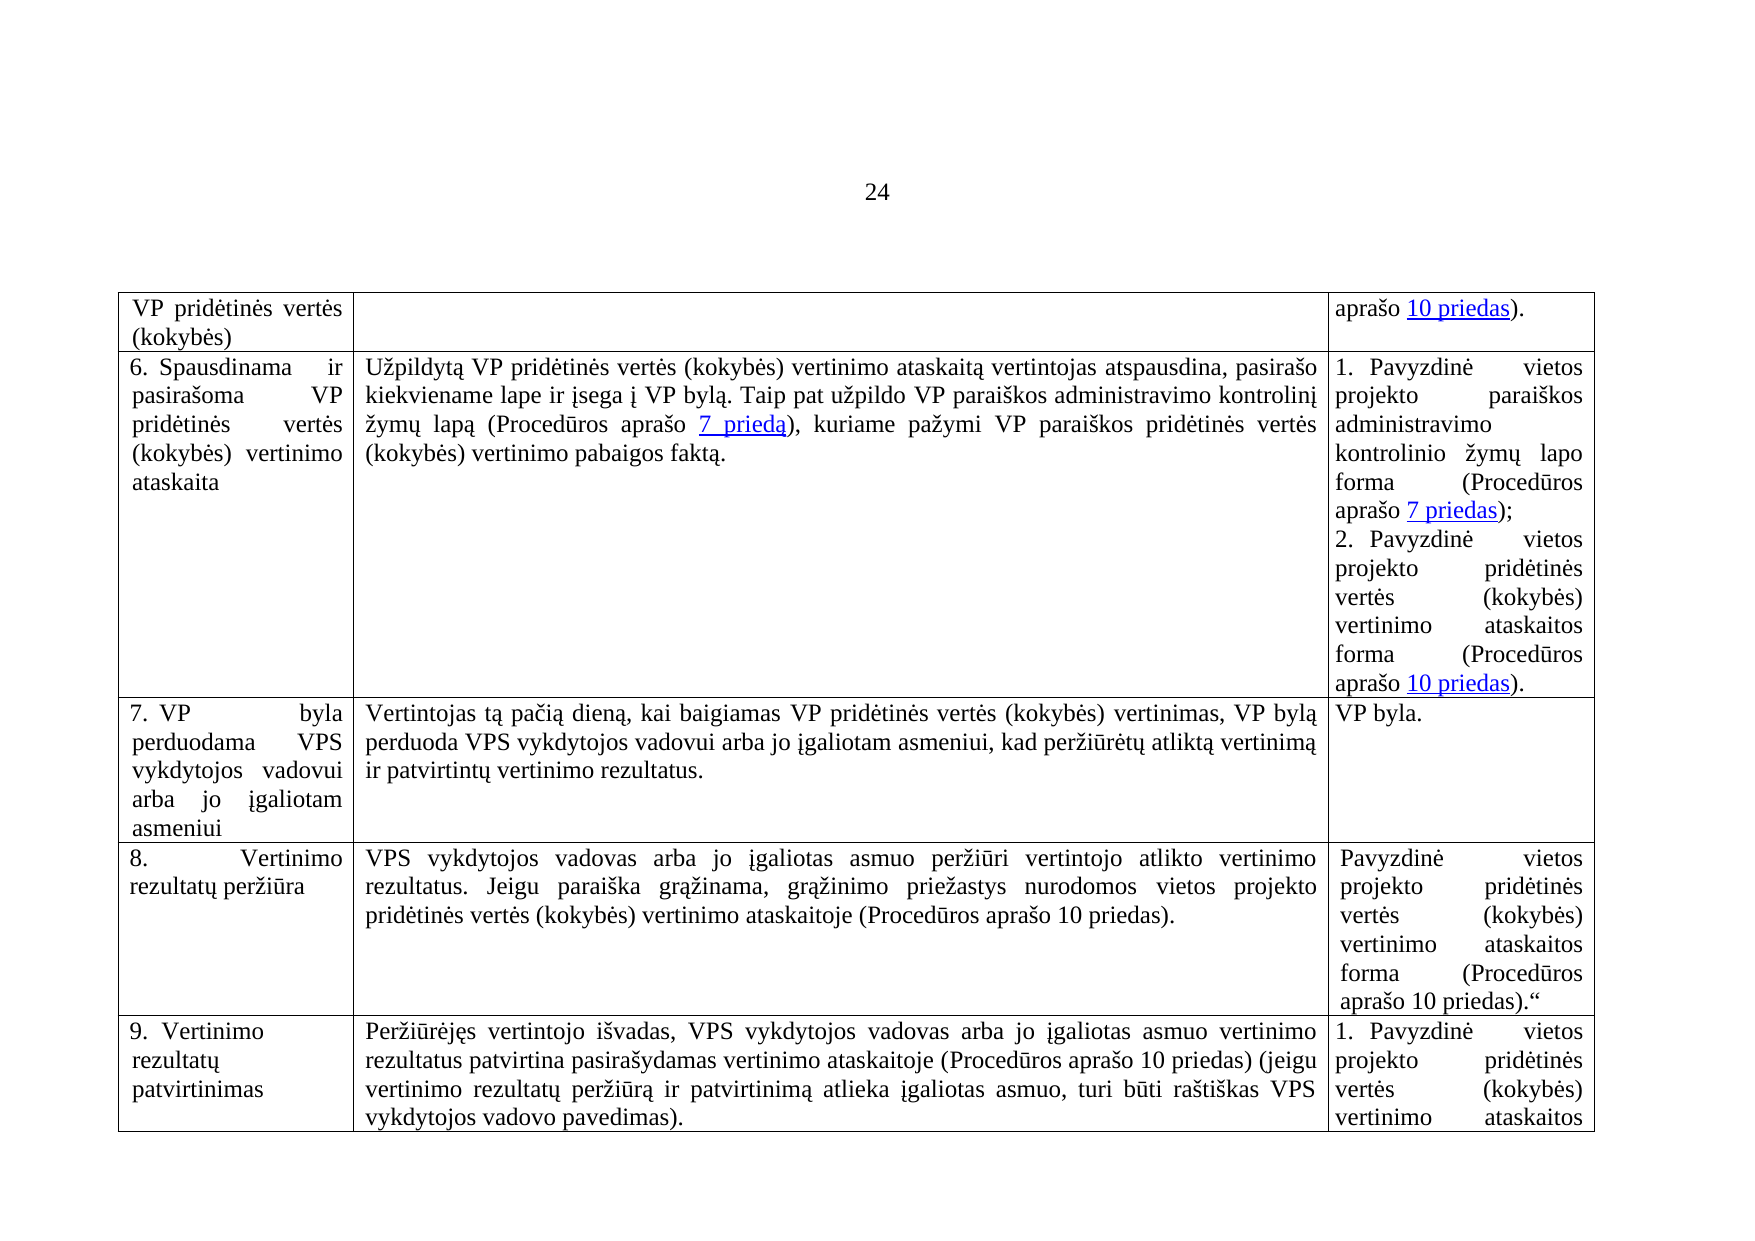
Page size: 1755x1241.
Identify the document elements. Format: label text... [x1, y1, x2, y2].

table_cell 1. Pavyzdinė vietos projekto paraiškos administravimo kontrolinio žymų lapo forma (Procedūros aprašo 7 priedas); 2. Pavyzdinė vietos projekto pridėtinės vertės (kokybės) vertinimo ataskaitos forma (Procedūros aprašo 10 priedas). [1329, 352, 1594, 697]
table_cell Vertintojas tą pačią dieną, kai baigiamas VP pridėtinės vertės (kokybės) vertinimas, VP bylą perduoda VPS vykdytojos vadovui arba jo įgaliotam asmeniui, kad peržiūrėtų atliktą vertinimą ir patvirtintų vertinimo rezultatus. [354, 698, 1328, 842]
table_cell VP byla. [1329, 698, 1594, 842]
table_cell 1. Pavyzdinė vietos projekto pridėtinės vertės (kokybės) vertinimo ataskaitos [1329, 1016, 1594, 1131]
table_cell 8. Vertinimo rezultatų peržiūra [119, 843, 353, 1015]
table_cell [354, 293, 1328, 351]
table_cell Pavyzdinė vietos projekto pridėtinės vertės (kokybės) vertinimo ataskaitos forma (Procedūros aprašo 10 priedas).“ [1329, 843, 1594, 1015]
table_cell 6. Spausdinama ir pasirašoma VP pridėtinės vertės (kokybės) vertinimo ataskaita [119, 352, 353, 697]
table_cell 9. Vertinimo rezultatų patvirtinimas [119, 1016, 353, 1131]
table_cell VP pridėtinės vertės (kokybės) [119, 293, 353, 351]
table_cell aprašo 10 priedas). [1329, 293, 1594, 351]
table_cell VPS vykdytojos vadovas arba jo įgaliotas asmuo peržiūri vertintojo atlikto vertinimo rezultatus. Jeigu paraiška grąžinama, grąžinimo priežastys nurodomos vietos projekto pridėtinės vertės (kokybės) vertinimo ataskaitoje (Procedūros aprašo 10 priedas). [354, 843, 1328, 1015]
table_cell Užpildytą VP pridėtinės vertės (kokybės) vertinimo ataskaitą vertintojas atspausdina, pasirašo kiekviename lape ir įsega į VP bylą. Taip pat užpildo VP paraiškos administravimo kontrolinį žymų lapą (Procedūros aprašo 7 priedą), kuriame pažymi VP paraiškos pridėtinės vertės (kokybės) vertinimo pabaigos faktą. [354, 352, 1328, 697]
table_cell Peržiūrėjęs vertintojo išvadas, VPS vykdytojos vadovas arba jo įgaliotas asmuo vertinimo rezultatus patvirtina pasirašydamas vertinimo ataskaitoje (Procedūros aprašo 10 priedas) (jeigu vertinimo rezultatų peržiūrą ir patvirtinimą atlieka įgaliotas asmuo, turi būti raštiškas VPS vykdytojos vadovo pavedimas). [354, 1016, 1328, 1131]
table_cell 7. VP byla perduodama VPS vykdytojos vadovui arba jo įgaliotam asmeniui [119, 698, 353, 842]
